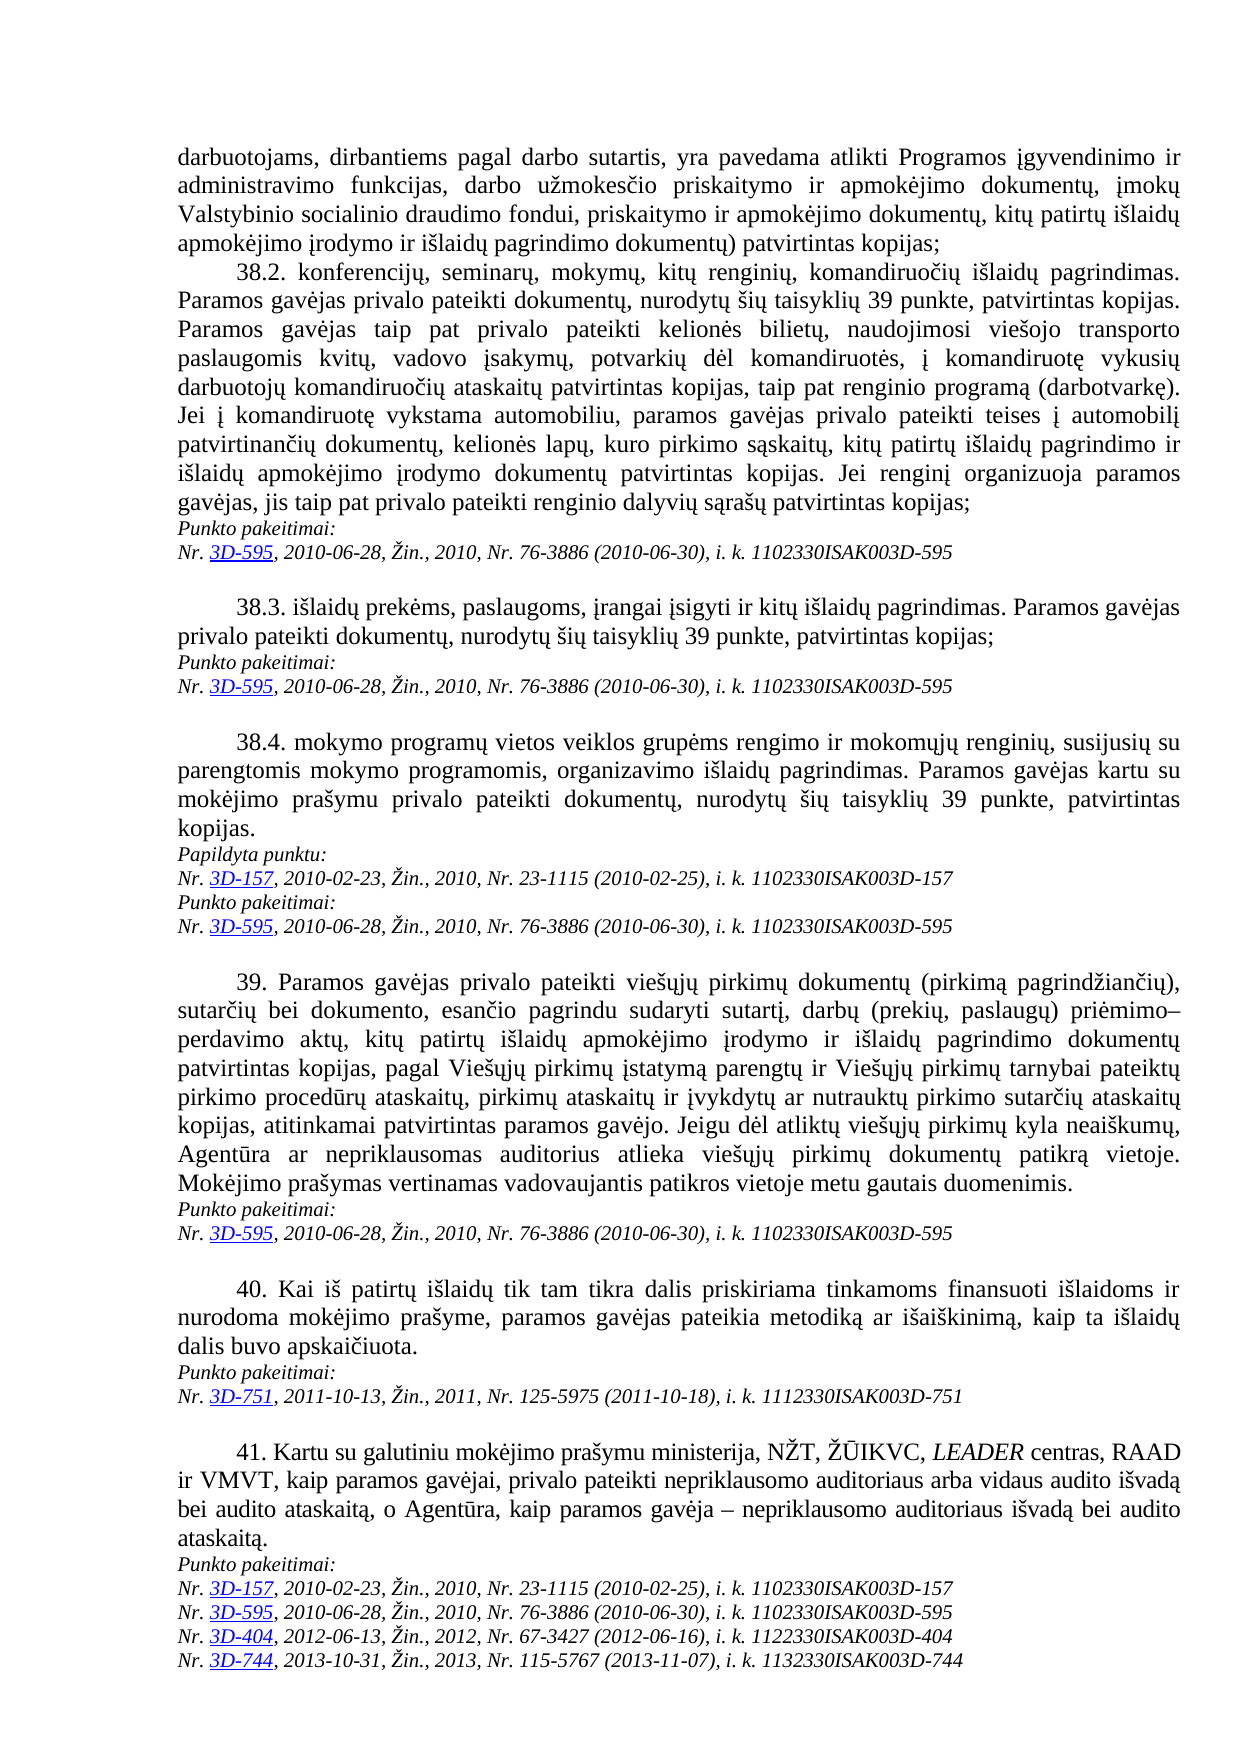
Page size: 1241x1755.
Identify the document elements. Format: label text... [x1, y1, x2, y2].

text Nr. 3D-595, 2010-06-28, Žin., 2010, Nr. 76-3886 (2010-06-30), i. k. 1102330ISAK003D-595 [177, 1221, 1181, 1245]
text Nr. 3D-595, 2010-06-28, Žin., 2010, Nr. 76-3886 (2010-06-30), i. k. 1102330ISAK003D-595 [177, 914, 1181, 938]
text Punkto pakeitimai: [177, 890, 1181, 914]
text Punkto pakeitimai: [177, 1360, 1181, 1384]
text Nr. 3D-595, 2010-06-28, Žin., 2010, Nr. 76-3886 (2010-06-30), i. k. 1102330ISAK003D-595 [177, 1600, 1181, 1624]
text Nr. 3D-157, 2010-02-23, Žin., 2010, Nr. 23-1115 (2010-02-25), i. k. 1102330ISAK003D-157 [177, 866, 1181, 890]
text Nr. 3D-595, 2010-06-28, Žin., 2010, Nr. 76-3886 (2010-06-30), i. k. 1102330ISAK003D-595 [177, 674, 1181, 698]
text 38.3. išlaidų prekėms, paslaugoms, įrangai įsigyti ir kitų išlaidų pagrindimas. Paramos gavėjas privalo pateikti dokumentų, nurodytų šių taisyklių 39 punkte, patvirtintas kopijas; [177, 592, 1181, 650]
text Nr. 3D-744, 2013-10-31, Žin., 2013, Nr. 115-5767 (2013-11-07), i. k. 1132330ISAK003D-744 [177, 1648, 1181, 1672]
text Nr. 3D-595, 2010-06-28, Žin., 2010, Nr. 76-3886 (2010-06-30), i. k. 1102330ISAK003D-595 [177, 539, 1181, 564]
text Punkto pakeitimai: [177, 516, 1181, 539]
text darbuotojams, dirbantiems pagal darbo sutartis, yra pavedama atlikti Programos įgyvendinimo ir administravimo funkcijas, darbo užmokesčio priskaitymo ir apmokėjimo dokumentų, įmokų Valstybinio socialinio draudimo fondui, priskaitymo ir apmokėjimo dokumentų, kitų patirtų išlaidų apmokėjimo įrodymo ir išlaidų pagrindimo dokumentų) patvirtintas kopijas; [177, 142, 1181, 257]
text Punkto pakeitimai: [177, 650, 1181, 674]
text Nr. 3D-157, 2010-02-23, Žin., 2010, Nr. 23-1115 (2010-02-25), i. k. 1102330ISAK003D-157 [177, 1576, 1181, 1600]
text 38.2. konferencijų, seminarų, mokymų, kitų renginių, komandiruočių išlaidų pagrindimas. Paramos gavėjas privalo pateikti dokumentų, nurodytų šių taisyklių 39 punkte, patvirtintas kopijas. Paramos gavėjas taip pat privalo pateikti kelionės bilietų, naudojimosi viešojo transporto paslaugomis kvitų, vadovo įsakymų, potvarkių dėl komandiruotės, į komandiruotę vykusių darbuotojų komandiruočių ataskaitų patvirtintas kopijas, taip pat renginio programą (darbotvarkę). Jei į komandiruotę vykstama automobiliu, paramos gavėjas privalo pateikti teises į automobilį patvirtinančių dokumentų, kelionės lapų, kuro pirkimo sąskaitų, kitų patirtų išlaidų pagrindimo ir išlaidų apmokėjimo įrodymo dokumentų patvirtintas kopijas. Jei renginį organizuoja paramos gavėjas, jis taip pat privalo pateikti renginio dalyvių sąrašų patvirtintas kopijas; [177, 257, 1181, 516]
text 40. Kai iš patirtų išlaidų tik tam tikra dalis priskiriama tinkamoms finansuoti išlaidoms ir nurodoma mokėjimo prašyme, paramos gavėjas pateikia metodiką ar išaiškinimą, kaip ta išlaidų dalis buvo apskaičiuota. [177, 1274, 1181, 1360]
text 38.4. mokymo programų vietos veiklos grupėms rengimo ir mokomųjų renginių, susijusių su parengtomis mokymo programomis, organizavimo išlaidų pagrindimas. Paramos gavėjas kartu su mokėjimo prašymu privalo pateikti dokumentų, nurodytų šių taisyklių 39 punkte, patvirtintas kopijas. [177, 727, 1181, 842]
text Punkto pakeitimai: [177, 1552, 1181, 1576]
text 41. Kartu su galutiniu mokėjimo prašymu ministerija, NŽT, ŽŪIKVC, LEADER centras, RAAD ir VMVT, kaip paramos gavėjai, privalo pateikti nepriklausomo auditoriaus arba vidaus audito išvadą bei audito ataskaitą, o Agentūra, kaip paramos gavėja – nepriklausomo auditoriaus išvadą bei audito ataskaitą. [177, 1437, 1181, 1552]
text 39. Paramos gavėjas privalo pateikti viešųjų pirkimų dokumentų (pirkimą pagrindžiančių), sutarčių bei dokumento, esančio pagrindu sudaryti sutartį, darbų (prekių, paslaugų) priėmimo–perdavimo aktų, kitų patirtų išlaidų apmokėjimo įrodymo ir išlaidų pagrindimo dokumentų patvirtintas kopijas, pagal Viešųjų pirkimų įstatymą parengtų ir Viešųjų pirkimų tarnybai pateiktų pirkimo procedūrų ataskaitų, pirkimų ataskaitų ir įvykdytų ar nutrauktų pirkimo sutarčių ataskaitų kopijas, atitinkamai patvirtintas paramos gavėjo. Jeigu dėl atliktų viešųjų pirkimų kyla neaiškumų, Agentūra ar nepriklausomas auditorius atlieka viešųjų pirkimų dokumentų patikrą vietoje. Mokėjimo prašymas vertinamas vadovaujantis patikros vietoje metu gautais duomenimis. [177, 967, 1181, 1197]
text Papildyta punktu: [177, 842, 1181, 866]
text Nr. 3D-751, 2011-10-13, Žin., 2011, Nr. 125-5975 (2011-10-18), i. k. 1112330ISAK003D-751 [177, 1384, 1181, 1408]
text Punkto pakeitimai: [177, 1197, 1181, 1221]
text Nr. 3D-404, 2012-06-13, Žin., 2012, Nr. 67-3427 (2012-06-16), i. k. 1122330ISAK003D-404 [177, 1624, 1181, 1648]
